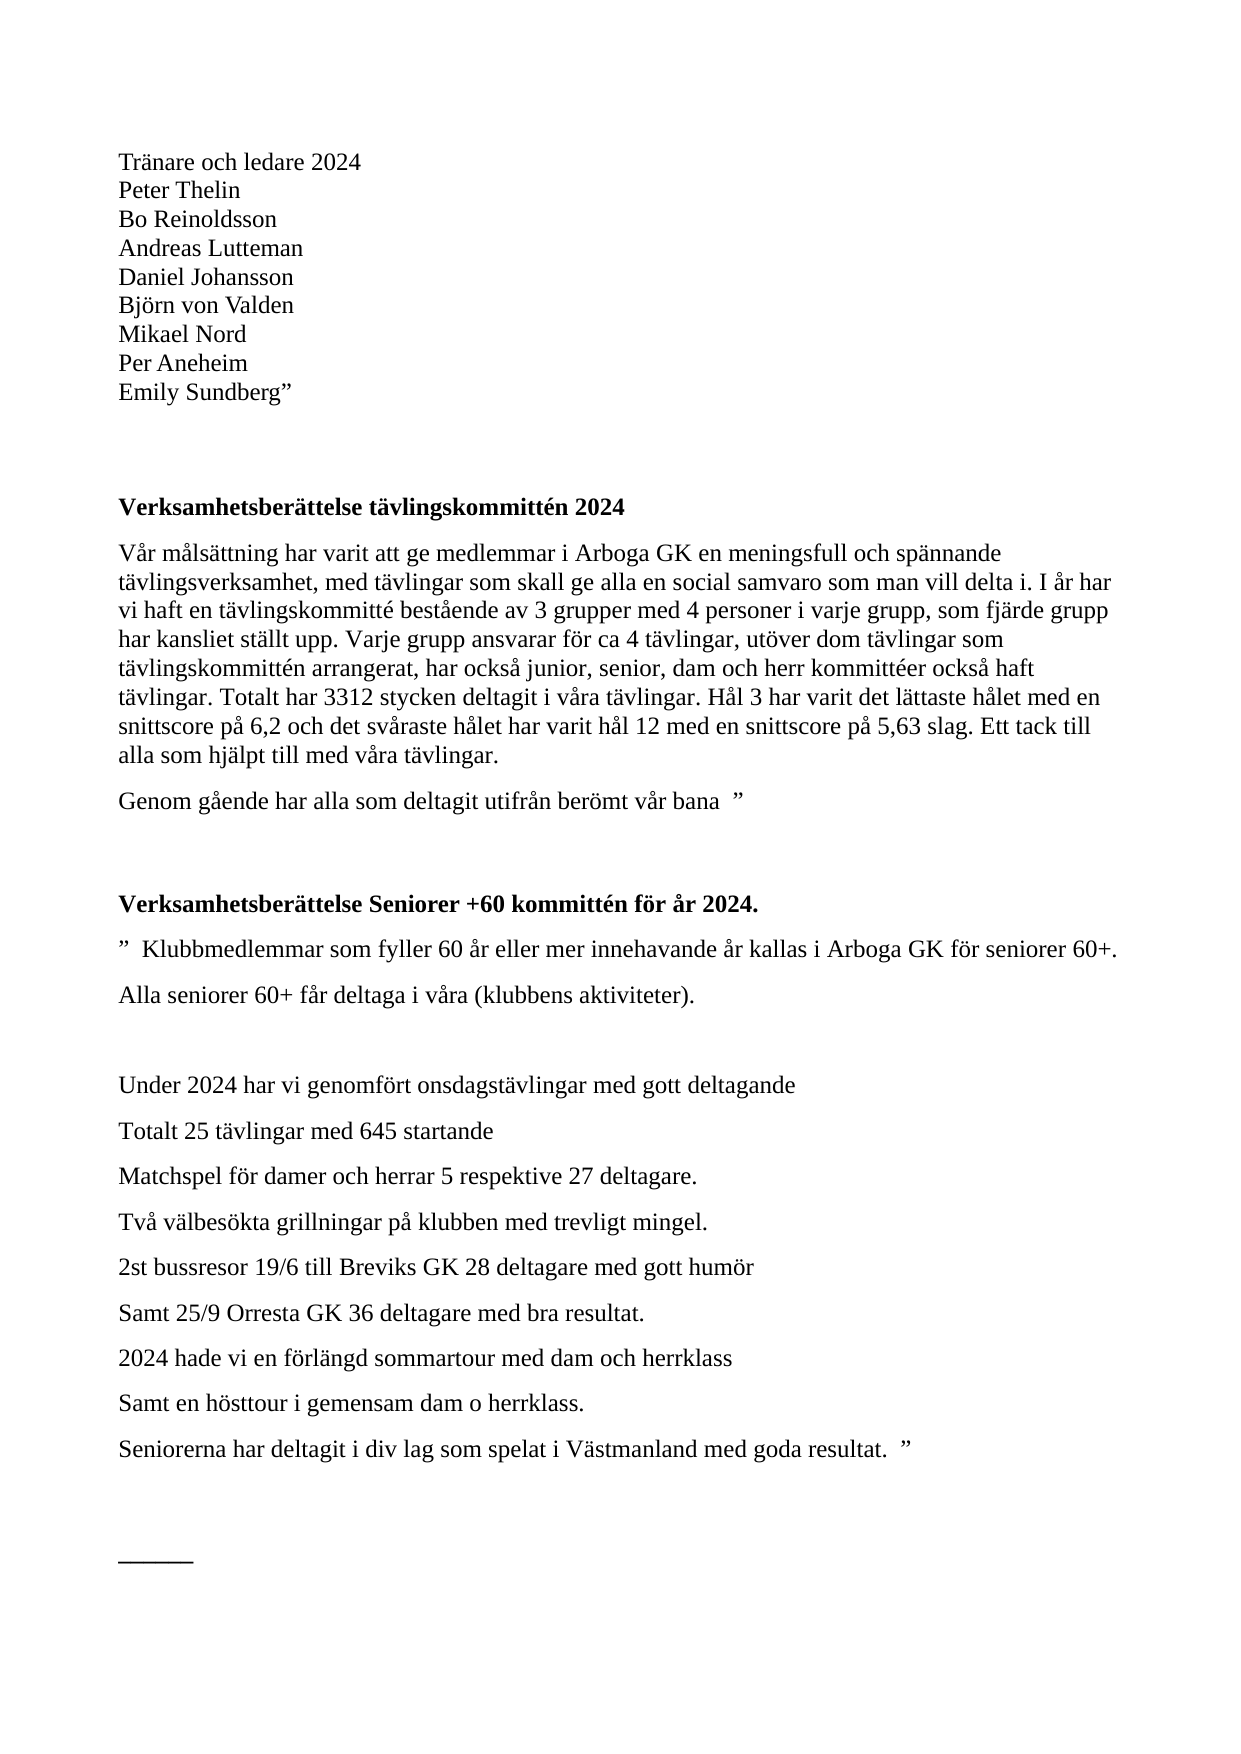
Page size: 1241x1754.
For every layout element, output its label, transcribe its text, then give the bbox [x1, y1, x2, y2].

text Daniel Johansson [118, 262, 1122, 291]
text ” Klubbmedlemmar som fyller 60 år eller mer innehavande år kallas i Arboga GK för seniorer 60+. [118, 934, 1122, 963]
text Alla seniorer 60+ får deltaga i våra (klubbens aktiviteter). [118, 980, 1122, 1008]
text Under 2024 har vi genomfört onsdagstävlingar med gott deltagande [118, 1071, 1122, 1099]
text Verksamhetsberättelse tävlingskommittén 2024 [118, 492, 1122, 521]
text Matchspel för damer och herrar 5 respektive 27 deltagare. [118, 1161, 1122, 1190]
text Verksamhetsberättelse Seniorer +60 kommittén för år 2024. [118, 889, 1122, 918]
text Vår målsättning har varit att ge medlemmar i Arboga GK en meningsfull och spännande tävlingsverksamhet, med tävlingar som skall ge alla en social samvaro som man vill delta i. I år har vi haft en tävlingskommitté bestående av 3 grupper med 4 personer i varje grupp, som fjärde grupp har kansliet ställt upp. Varje grupp ansvarar för ca 4 tävlingar, utöver dom tävlingar som tävlingskommittén arrangerat, har också junior, senior, dam och herr kommittéer också haft tävlingar. Totalt har 3312 stycken deltagit i våra tävlingar. Hål 3 har varit det lättaste hålet med en snittscore på 6,2 och det svåraste hålet har varit hål 12 med en snittscore på 5,63 slag. Ett tack till alla som hjälpt till med våra tävlingar. [118, 537, 1122, 769]
text Samt en hösttour i gemensam dam o herrklass. [118, 1388, 1122, 1417]
text Totalt 25 tävlingar med 645 startande [118, 1116, 1122, 1145]
text Mikael Nord [118, 319, 1122, 348]
text 2st bussresor 19/6 till Breviks GK 28 deltagare med gott humör [118, 1252, 1122, 1281]
text Samt 25/9 Orresta GK 36 deltagare med bra resultat. [118, 1298, 1122, 1326]
text Per Aneheim [118, 348, 1122, 377]
text Tränare och ledare 2024 [118, 147, 1122, 176]
text Björn von Valden [118, 291, 1122, 319]
text Andreas Lutteman [118, 233, 1122, 262]
text Peter Thelin [118, 176, 1122, 204]
text ______ [118, 1537, 1122, 1566]
text Två välbesökta grillningar på klubben med trevligt mingel. [118, 1207, 1122, 1236]
text Genom gående har alla som deltagit utifrån berömt vår bana ” [118, 786, 1122, 815]
text 2024 hade vi en förlängd sommartour med dam och herrklass [118, 1343, 1122, 1372]
text Bo Reinoldsson [118, 204, 1122, 233]
text Emily Sundberg” [118, 377, 1122, 406]
text Seniorerna har deltagit i div lag som spelat i Västmanland med goda resultat. ” [118, 1434, 1122, 1463]
